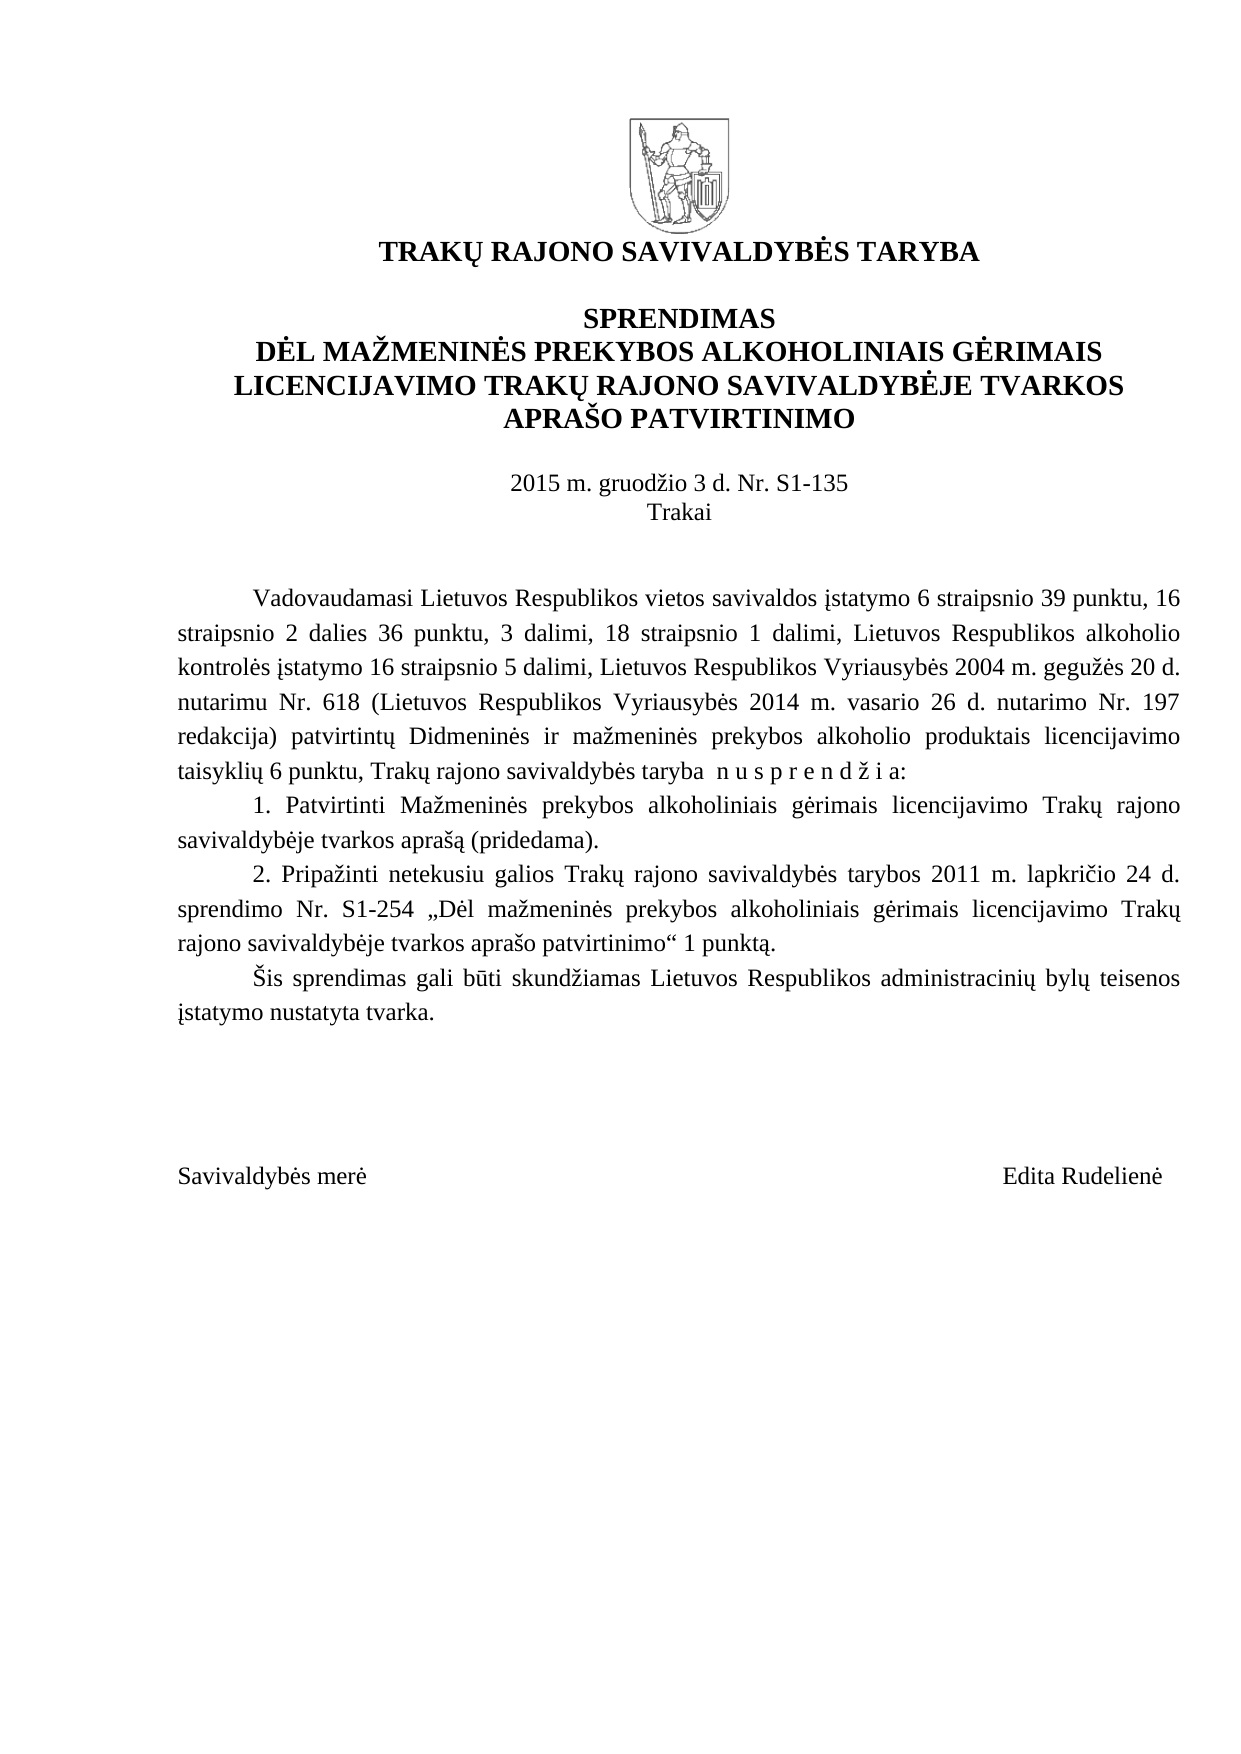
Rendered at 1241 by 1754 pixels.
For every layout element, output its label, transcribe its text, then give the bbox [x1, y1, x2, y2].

text Savivaldybės merė Edita Rudelienė [177, 1161, 1181, 1190]
text Trakai [177, 497, 1181, 526]
text 2. Pripažinti netekusiu galios Trakų rajono savivaldybės tarybos 2011 m. lapkričio 24 d. sprendimo Nr. S1-254 „Dėl mažmeninės prekybos alkoholiniais gėrimais licencijavimo Trakų rajono savivaldybėje tvarkos aprašo patvirtinimo“ 1 punktą. [177, 859, 1181, 957]
text DĖL MAŽMENINĖS PREKYBOS ALKOHOLINIAIS GĖRIMAIS LICENCIJAVIMO TRAKŲ RAJONO SAVIVALDYBĖJE TVARKOS APRAŠO PATVIRTINIMO [177, 334, 1181, 435]
text 2015 m. gruodžio 3 d. Nr. S1-135 [177, 468, 1181, 497]
text TRAKŲ RAJONO SAVIVALDYBĖS TARYBA [177, 234, 1181, 267]
text SPRENDIMAS [177, 301, 1181, 334]
text 1. Patvirtinti Mažmeninės prekybos alkoholiniais gėrimais licencijavimo Trakų rajono savivaldybėje tvarkos aprašą (pridedama). [177, 790, 1181, 854]
text Šis sprendimas gali būti skundžiamas Lietuvos Respublikos administracinių bylų teisenos įstatymo nustatyta tvarka. [177, 963, 1181, 1026]
text Vadovaudamasi Lietuvos Respublikos vietos savivaldos įstatymo 6 straipsnio 39 punktu, 16 straipsnio 2 dalies 36 punktu, 3 dalimi, 18 straipsnio 1 dalimi, Lietuvos Respublikos alkoholio kontrolės įstatymo 16 straipsnio 5 dalimi, Lietuvos Respublikos Vyriausybės 2004 m. gegužės 20 d. nutarimu Nr. 618 (Lietuvos Respublikos Vyriausybės 2014 m. vasario 26 d. nutarimo Nr. 197 redakcija) patvirtintų Didmeninės ir mažmeninės prekybos alkoholio produktais licencijavimo taisyklių 6 punktu, Trakų rajono savivaldybės taryba n u s p r e n d ž i a: [177, 583, 1181, 785]
